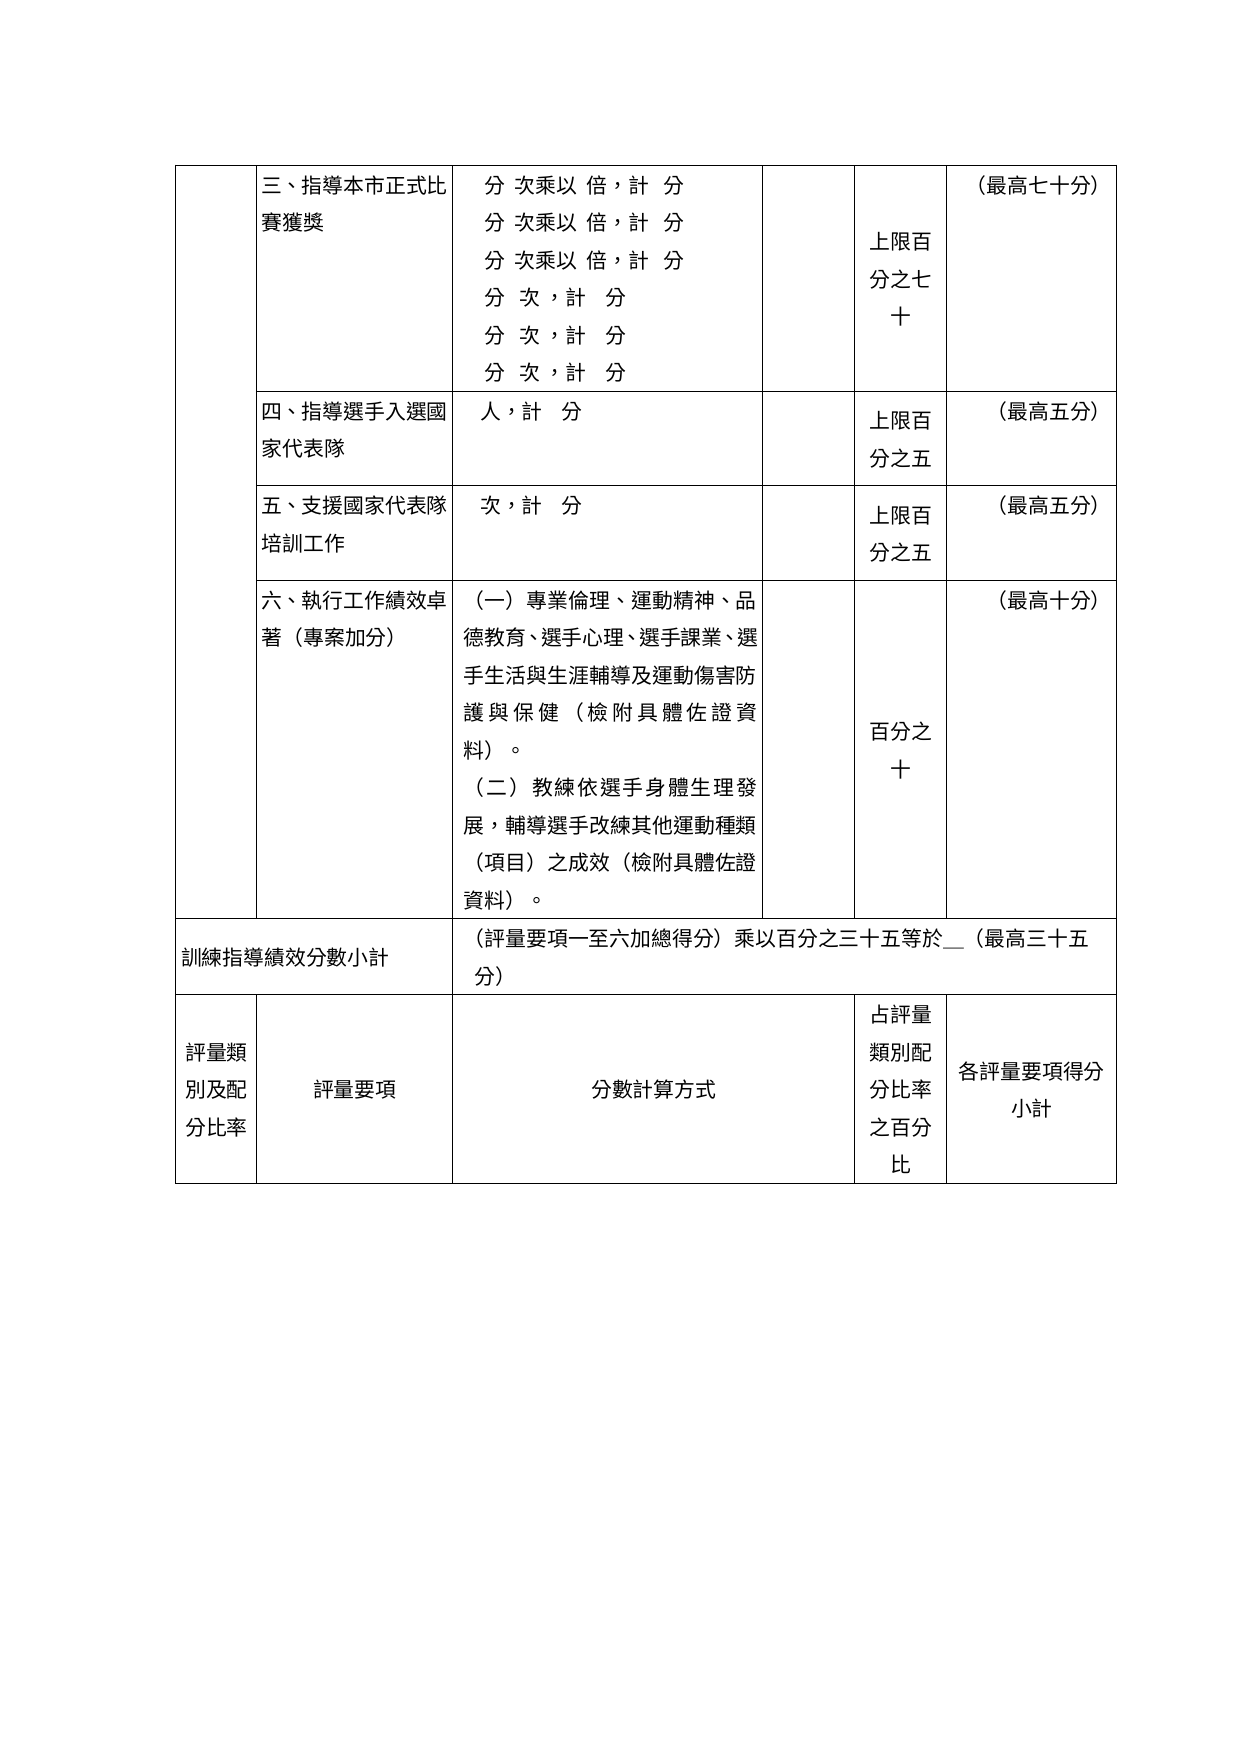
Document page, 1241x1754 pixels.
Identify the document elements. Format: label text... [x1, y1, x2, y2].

table_cell 次，計 分 [453, 486, 762, 579]
table_cell （最高五分） [947, 486, 1116, 579]
table_cell 六、執行工作績效卓著（專案加分） [257, 581, 452, 918]
table_cell [763, 486, 854, 579]
table_cell [176, 166, 256, 918]
table_cell 百分之十 [855, 581, 946, 918]
table_cell [763, 392, 854, 485]
table_cell （最高五分） [947, 392, 1116, 485]
table_cell [763, 166, 854, 391]
table_cell （評量要項一至六加總得分）乘以百分之三十五等於＿（最高三十五分） [453, 919, 1116, 994]
table_cell 上限百分之七十 [855, 166, 946, 391]
table_cell （最高七十分） [947, 166, 1116, 391]
table_cell 上限百分之五 [855, 486, 946, 579]
table_cell 訓練指導績效分數小計 [176, 919, 452, 994]
table_cell 評量類別及配分比率 [176, 995, 256, 1183]
table_cell （最高十分） [947, 581, 1116, 918]
table_cell （一）專業倫理、運動精神、品德教育、選手心理、選手課業、選手生活與生涯輔導及運動傷害防護與保健（檢附具體佐證資料）。 （二）教練依選手身體生理發展，輔導選手改練其他運動種類（項目）之成效（檢附具體佐證資料）。 [453, 581, 762, 918]
table_cell 三、指導本市正式比賽獲獎 [257, 166, 452, 391]
table_cell 各評量要項得分小計 [947, 995, 1116, 1183]
table_cell 四、指導選手入選國家代表隊 [257, 392, 452, 485]
table_cell 分數計算方式 [453, 995, 854, 1183]
table_cell 分 次乘以 倍，計 分 分 次乘以 倍，計 分 分 次乘以 倍，計 分 分 次 ，計 分 分 次 ，計 分 分 次 ，計 分 [453, 166, 762, 391]
table_cell 評量要項 [257, 995, 452, 1183]
table_cell 上限百分之五 [855, 392, 946, 485]
table_cell 人，計 分 [453, 392, 762, 485]
table_cell 占評量類別配分比率之百分比 [855, 995, 946, 1183]
table_cell 五、支援國家代表隊培訓工作 [257, 486, 452, 579]
table_cell [763, 581, 854, 918]
